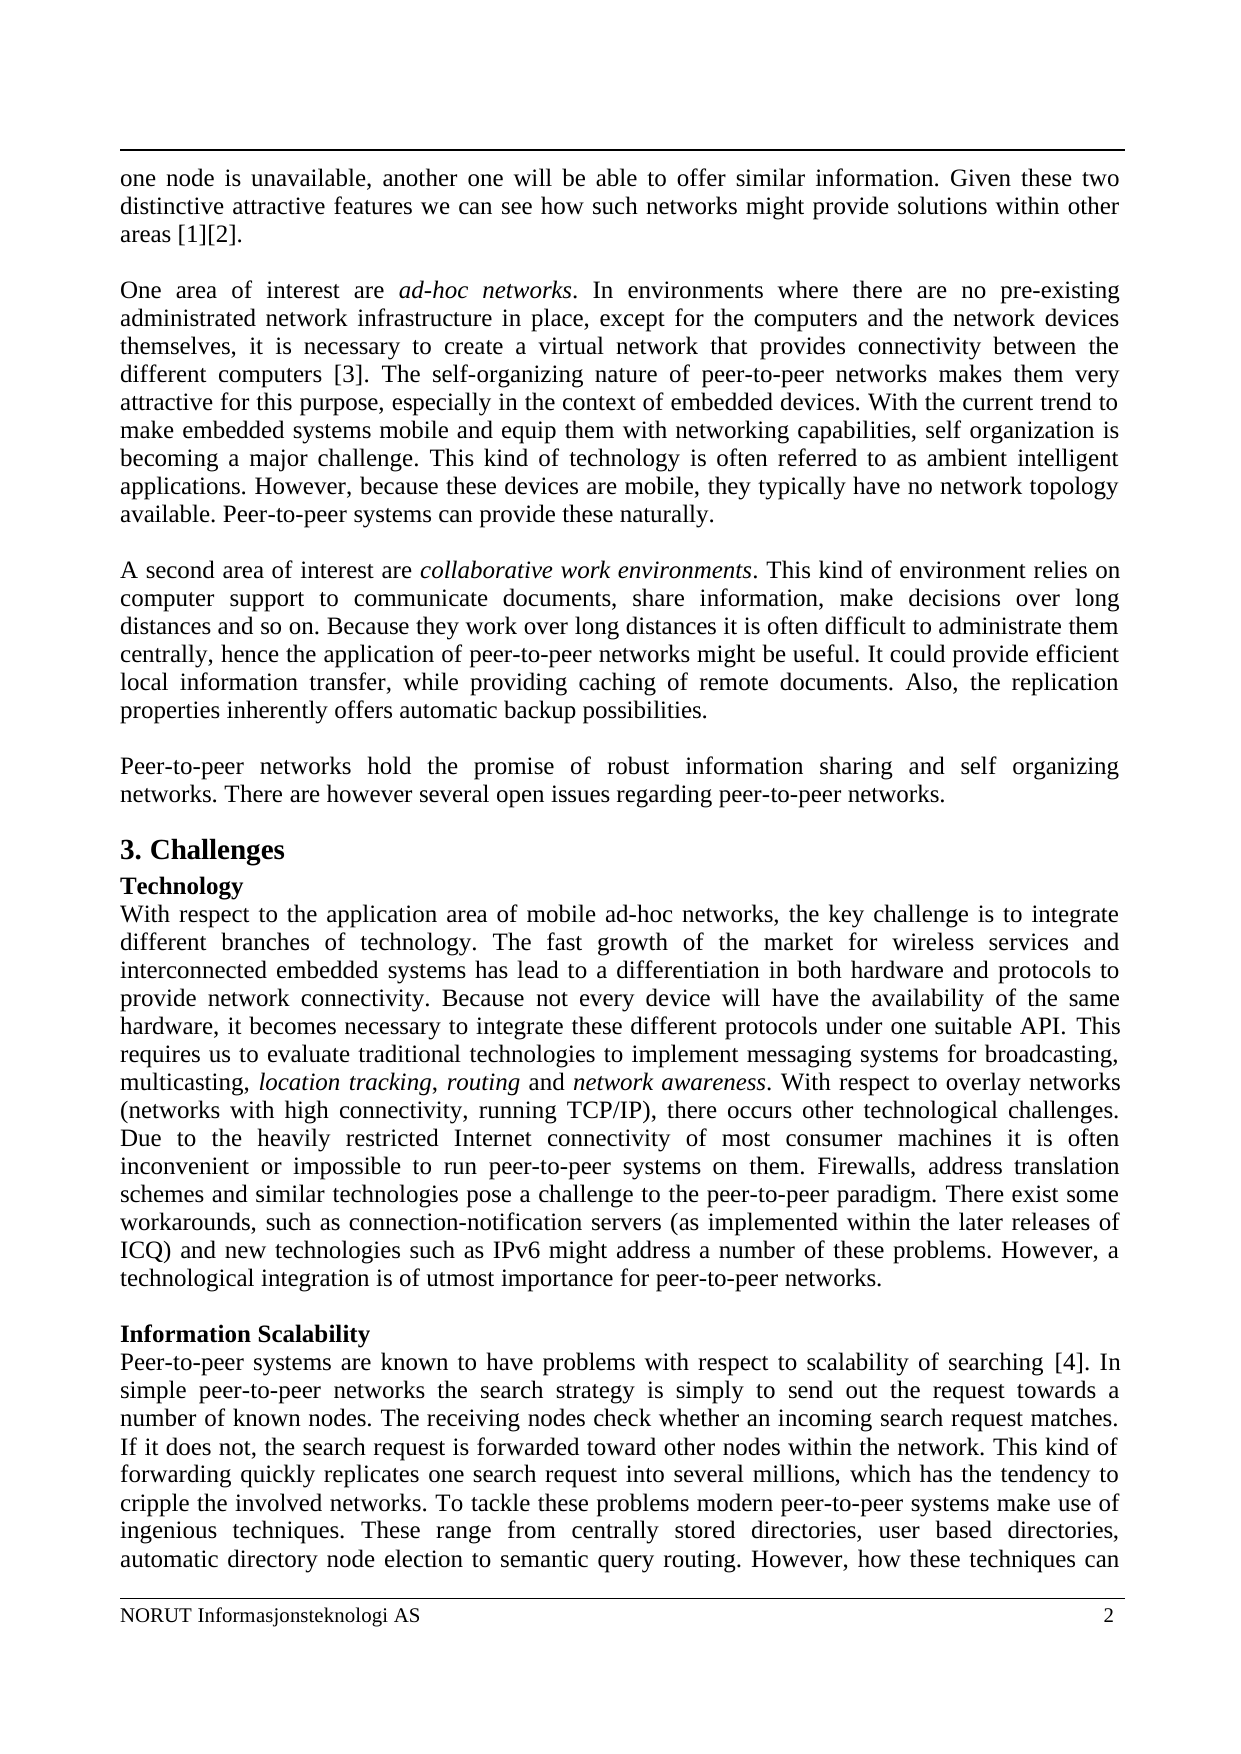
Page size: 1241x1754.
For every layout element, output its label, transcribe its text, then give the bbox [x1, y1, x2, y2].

text Peer-to-peer networks hold the promise of robust information sharing and self organizing networks. There are however several open issues regarding peer-to-peer networks. [120, 752, 1121, 808]
text Information Scalability [120, 1320, 1121, 1348]
subtitle Challenges [120, 833, 1121, 866]
text A second area of interest are collaborative work environments. This kind of environment relies on computer support to communicate documents, share information, make decisions over long distances and so on. Because they work over long distances it is often difficult to administrate them centrally, hence the application of peer-to-peer networks might be useful. It could provide efficient local information transfer, while providing caching of remote documents. Also, the replication properties inherently offers automatic backup possibilities. [120, 556, 1121, 724]
text With respect to the application area of mobile ad-hoc networks, the key challenge is to integrate different branches of technology. The fast growth of the market for wireless services and interconnected embedded systems has lead to a differentiation in both hardware and protocols to provide network connectivity. Because not every device will have the availability of the same hardware, it becomes necessary to integrate these different protocols under one suitable API. This requires us to evaluate traditional technologies to implement messaging systems for broadcasting, multicasting, location tracking, routing and network awareness. With respect to overlay networks (networks with high connectivity, running TCP/IP), there occurs other technological challenges. Due to the heavily restricted Internet connectivity of most consumer machines it is often inconvenient or impossible to run peer-to-peer systems on them. Firewalls, address translation schemes and similar technologies pose a challenge to the peer-to-peer paradigm. There exist some workarounds, such as connection-notification servers (as implemented within the later releases of ICQ) and new technologies such as IPv6 might address a number of these problems. However, a technological integration is of utmost importance for peer-to-peer networks. [120, 900, 1121, 1292]
text Peer-to-peer systems are known to have problems with respect to scalability of searching [4]. In simple peer-to-peer networks the search strategy is simply to send out the request towards a number of known nodes. The receiving nodes check whether an incoming search request matches. If it does not, the search request is forwarded toward other nodes within the network. This kind of forwarding quickly replicates one search request into several millions, which has the tendency to cripple the involved networks. To tackle these problems modern peer-to-peer systems make use of ingenious techniques. These range from centrally stored directories, user based directories, automatic directory node election to semantic query routing. However, how these techniques can [120, 1348, 1121, 1572]
text Technology [120, 872, 1121, 900]
text one node is unavailable, another one will be able to offer similar information. Given these two distinctive attractive features we can see how such networks might provide solutions within other areas [1][2]. [120, 164, 1121, 248]
text One area of interest are ad-hoc networks. In environments where there are no pre-existing administrated network infrastructure in place, except for the computers and the network devices themselves, it is necessary to create a virtual network that provides connectivity between the different computers [3]. The self-organizing nature of peer-to-peer networks makes them very attractive for this purpose, especially in the context of embedded devices. With the current trend to make embedded systems mobile and equip them with networking capabilities, self organization is becoming a major challenge. This kind of technology is often referred to as ambient intelligent applications. However, because these devices are mobile, they typically have no network topology available. Peer-to-peer systems can provide these naturally. [120, 276, 1121, 528]
